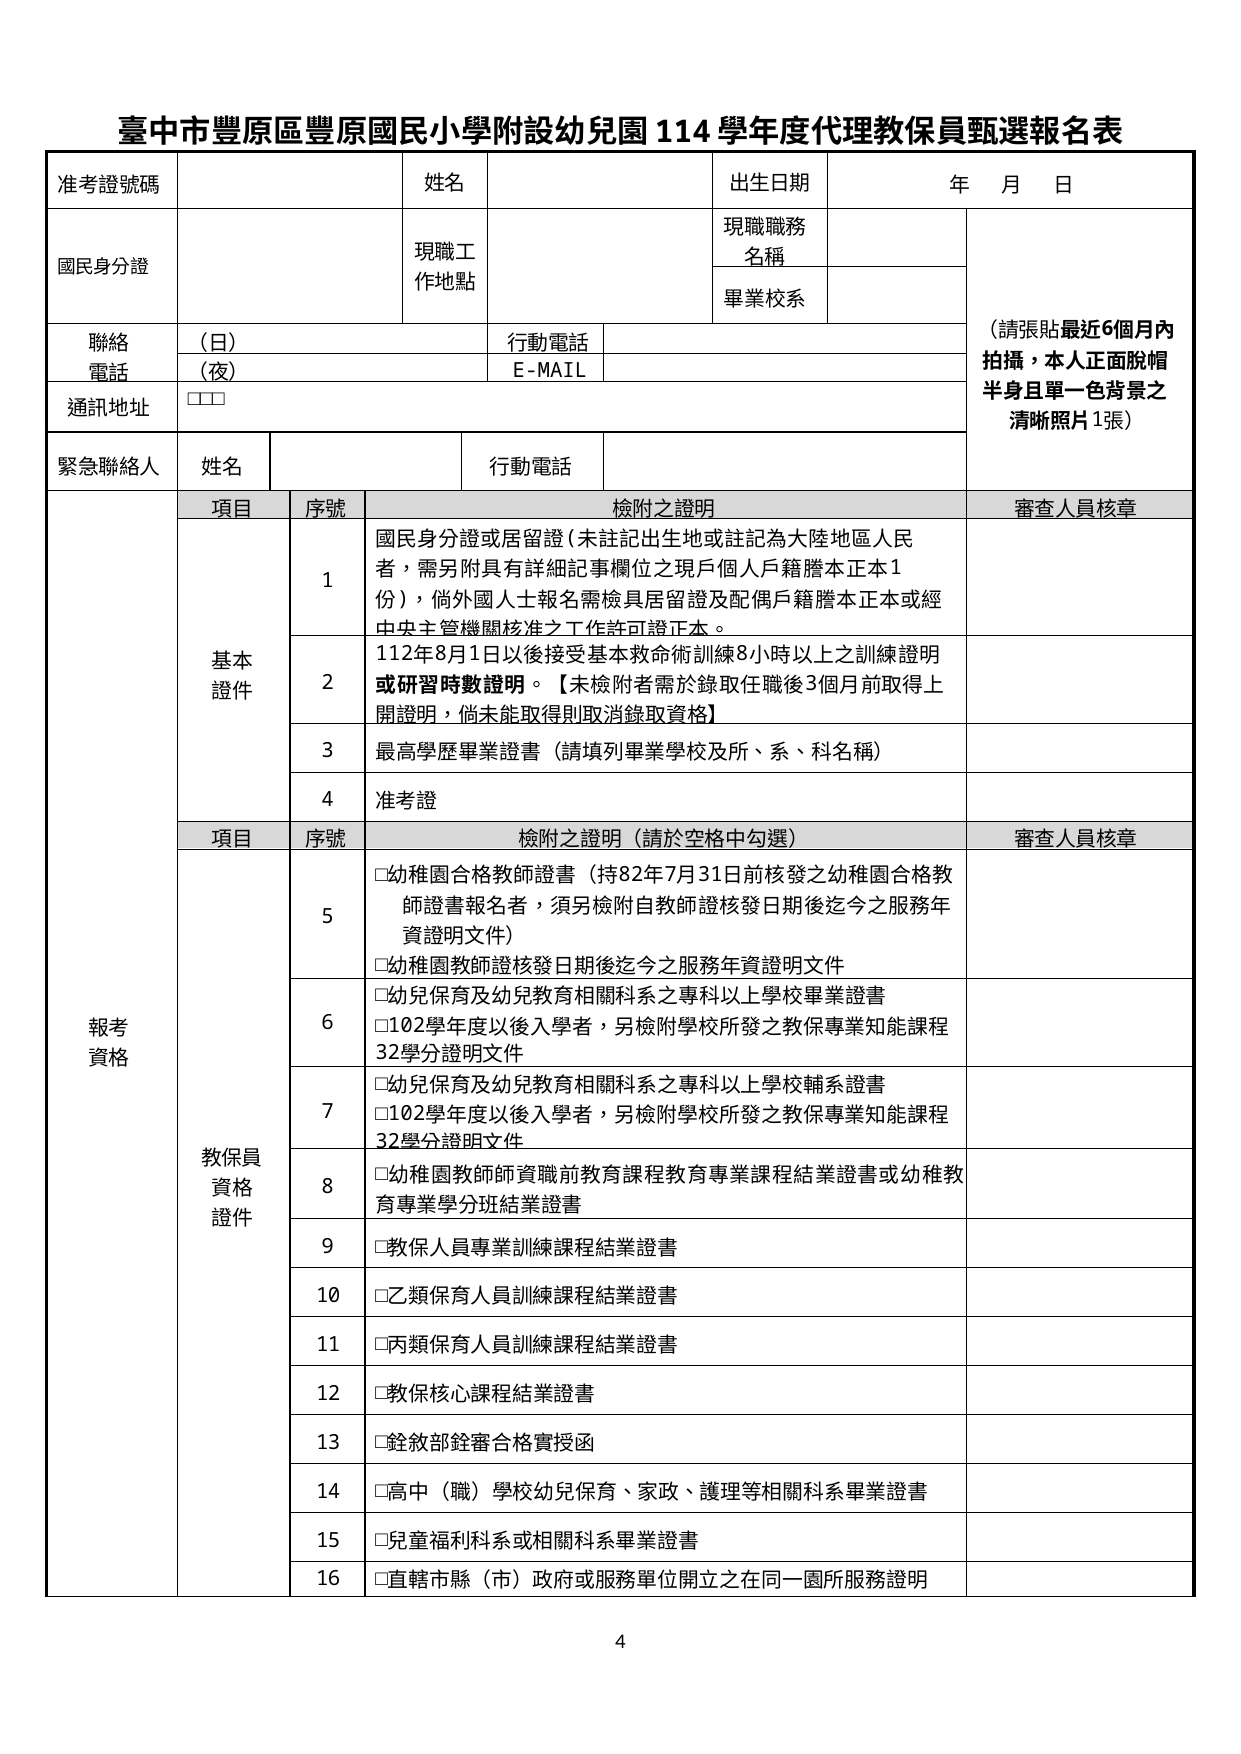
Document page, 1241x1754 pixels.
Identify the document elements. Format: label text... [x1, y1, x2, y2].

table_cell （請張貼最近6個月內拍攝，本人正面脫帽半身且單一色背景之 清晰照片1張） [967, 209, 1192, 490]
table_cell [967, 1067, 1192, 1148]
table_cell 8 [291, 1149, 364, 1218]
table_cell 1 [291, 519, 364, 635]
table_cell □教保人員專業訓練課程結業證書 [366, 1219, 966, 1267]
table_cell □乙類保育人員訓練課程結業證書 [366, 1268, 966, 1316]
table_cell □教保核心課程結業證書 [366, 1366, 966, 1414]
table_cell □幼兒保育及幼兒教育相關科系之專科以上學校輔系證書 □102學年度以後入學者，另檢附學校所發之教保專業知能課程32學分證明文件 [366, 1067, 966, 1148]
table_cell 現職工 作地點 [403, 209, 487, 322]
table_cell [488, 209, 712, 322]
table_cell 序號 [291, 491, 364, 518]
table_cell [967, 979, 1192, 1066]
table_cell [967, 636, 1192, 723]
table_cell 項目 [178, 491, 289, 518]
table_cell [271, 433, 461, 490]
table_cell 通訊地址 [48, 382, 177, 431]
table_cell 教保員資格證件 [178, 850, 289, 1596]
table_cell [967, 519, 1192, 635]
table_cell 3 [291, 724, 364, 772]
table_cell [967, 1513, 1192, 1561]
table_cell □兒童福利科系或相關科系畢業證書 [366, 1513, 966, 1561]
table_cell 行動電話 [462, 433, 603, 490]
text 臺中市豐原區豐原國民小學附設幼兒園114學年度代理教保員甄選報名表 [39, 112, 1201, 150]
table_cell 項目 [178, 822, 289, 848]
table_header 出生日期 [713, 153, 827, 208]
table_cell （夜） [178, 354, 487, 381]
table_cell [828, 267, 966, 322]
table_cell 國民身分證 [48, 209, 177, 322]
table_cell 畢業校系 [713, 267, 827, 322]
table_cell 16 [291, 1562, 364, 1596]
table_cell 5 [291, 850, 364, 977]
table_cell [967, 773, 1192, 821]
table_cell 112年8月1日以後接受基本救命術訓練8小時以上之訓練證明或研習時數證明。【未檢附者需於錄取任職後3個月前取得上開證明，倘未能取得則取消錄取資格】 [366, 636, 966, 723]
table_cell [967, 724, 1192, 772]
table_cell 報考 資格 [48, 491, 177, 1596]
table_cell 10 [291, 1268, 364, 1316]
table_cell [967, 1464, 1192, 1512]
table_cell 現職職務 名稱 [713, 209, 827, 266]
table_cell [967, 1149, 1192, 1218]
table_cell 15 [291, 1513, 364, 1561]
table_cell 姓名 [178, 433, 269, 490]
table_cell [967, 1317, 1192, 1365]
table_cell 准考證 [366, 773, 966, 821]
table_cell [604, 433, 966, 490]
table_header 年 月 日 [828, 153, 1192, 208]
table_cell □銓敘部銓審合格實授函 [366, 1415, 966, 1463]
table_header [178, 153, 402, 208]
table_cell 9 [291, 1219, 364, 1267]
table_cell [604, 324, 966, 353]
table_cell □幼稚園教師師資職前教育課程教育專業課程結業證書或幼稚教育專業學分班結業證書 [366, 1149, 966, 1218]
table_cell □直轄市縣（市）政府或服務單位開立之在同一園所服務證明 [366, 1562, 966, 1596]
table_cell 11 [291, 1317, 364, 1365]
table_cell 2 [291, 636, 364, 723]
table_cell □□□ [178, 382, 966, 431]
table_cell 緊急聯絡人 [48, 433, 177, 490]
table_cell [967, 1219, 1192, 1267]
table_header 姓名 [403, 153, 487, 208]
table_cell 4 [291, 773, 364, 821]
table_cell 國民身分證或居留證(未註記出生地或註記為大陸地區人民者，需另附具有詳細記事欄位之現戶個人戶籍謄本正本1份)，倘外國人士報名需檢具居留證及配偶戶籍謄本正本或經中央主管機關核准之工作許可證正本。 [366, 519, 966, 635]
table_cell □高中（職）學校幼兒保育、家政、護理等相關科系畢業證書 [366, 1464, 966, 1512]
table_cell □丙類保育人員訓練課程結業證書 [366, 1317, 966, 1365]
table_cell E-MAIL [488, 354, 603, 381]
table_header [488, 153, 712, 208]
table_cell [967, 1366, 1192, 1414]
table_header 准考證號碼 [48, 153, 177, 208]
table_cell 基本 證件 [178, 519, 289, 821]
table_cell 聯絡 電話 [48, 324, 177, 381]
table_cell 序號 [291, 822, 364, 848]
table_cell [967, 1562, 1192, 1596]
table_cell [604, 354, 966, 381]
table_cell [967, 850, 1192, 977]
table_cell 13 [291, 1415, 364, 1463]
table_cell 審查人員核章 [967, 822, 1192, 848]
table_cell 6 [291, 979, 364, 1066]
table_cell □幼兒保育及幼兒教育相關科系之專科以上學校畢業證書 □102學年度以後入學者，另檢附學校所發之教保專業知能課程32學分證明文件 [366, 979, 966, 1066]
table_cell 7 [291, 1067, 364, 1148]
table_cell 14 [291, 1464, 364, 1512]
table_cell □幼稚園合格教師證書（持82年7月31日前核發之幼稚園合格教師證書報名者，須另檢附自教師證核發日期後迄今之服務年資證明文件） □幼稚園教師證核發日期後迄今之服務年資證明文件 [366, 850, 966, 977]
table_cell [967, 1415, 1192, 1463]
table_cell 12 [291, 1366, 364, 1414]
table_cell [178, 209, 402, 322]
table_cell 檢附之證明（請於空格中勾選） [366, 822, 966, 848]
table_cell （日） [178, 324, 487, 353]
table_cell [967, 1268, 1192, 1316]
table_cell 檢附之證明 [366, 491, 966, 518]
table_cell 最高學歷畢業證書（請填列畢業學校及所、系、科名稱） [366, 724, 966, 772]
table_cell 審查人員核章 [967, 491, 1192, 518]
table_cell 行動電話 [488, 324, 603, 353]
table_cell [828, 209, 966, 266]
